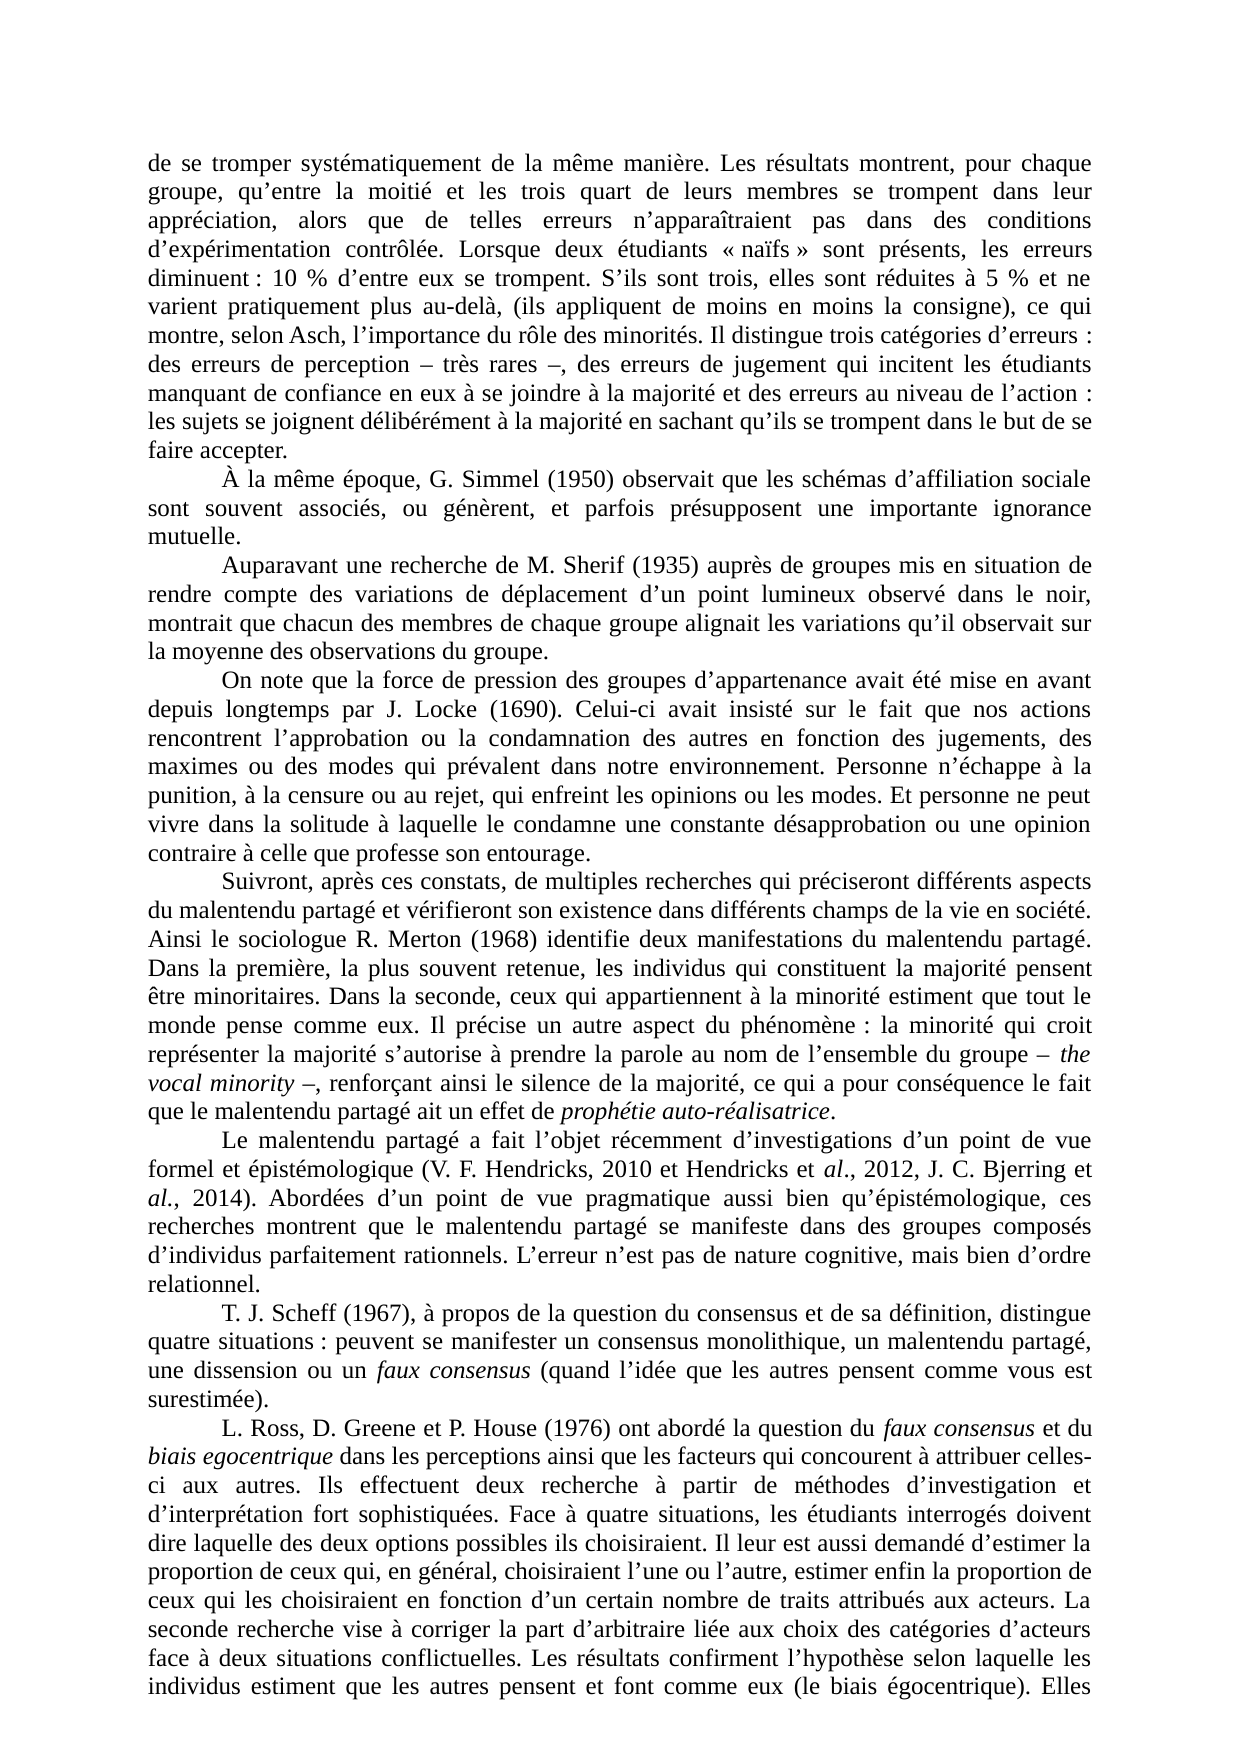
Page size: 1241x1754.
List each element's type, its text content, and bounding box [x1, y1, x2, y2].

text Le malentendu partagé a fait l’objet récemment d’investigations d’un point de vue formel et épistémologique (V. F. Hendricks, 2010 et Hendricks et al., 2012, J. C. Bjerring et al., 2014). Abordées d’un point de vue pragmatique aussi bien qu’épistémologique, ces recherches montrent que le malentendu partagé se manifeste dans des groupes composés d’individus parfaitement rationnels. L’erreur n’est pas de nature cognitive, mais bien d’ordre relationnel. [148, 1125, 1093, 1298]
text Suivront, après ces constats, de multiples recherches qui préciseront différents aspects du malentendu partagé et vérifieront son existence dans différents champs de la vie en société. Ainsi le sociologue R. Merton (1968) identifie deux manifestations du malentendu partagé. Dans la première, la plus souvent retenue, les individus qui constituent la majorité pensent être minoritaires. Dans la seconde, ceux qui appartiennent à la minorité estiment que tout le monde pense comme eux. Il précise un autre aspect du phénomène : la minorité qui croit représenter la majorité s’autorise à prendre la parole au nom de l’ensemble du groupe ‒ the vocal minority ‒, renforçant ainsi le silence de la majorité, ce qui a pour conséquence le fait que le malentendu partagé ait un effet de prophétie auto-réalisatrice. [148, 866, 1093, 1125]
text On note que la force de pression des groupes d’appartenance avait été mise en avant depuis longtemps par J. Locke (1690). Celui-ci avait insisté sur le fait que nos actions rencontrent l’approbation ou la condamnation des autres en fonction des jugements, des maximes ou des modes qui prévalent dans notre environnement. Personne n’échappe à la punition, à la censure ou au rejet, qui enfreint les opinions ou les modes. Et personne ne peut vivre dans la solitude à laquelle le condamne une constante désapprobation ou une opinion contraire à celle que professe son entourage. [148, 665, 1093, 866]
text T. J. Scheff (1967), à propos de la question du consensus et de sa définition, distingue quatre situations : peuvent se manifester un consensus monolithique, un malentendu partagé, une dissension ou un faux consensus (quand l’idée que les autres pensent comme vous est surestimée). [148, 1298, 1093, 1413]
text Auparavant une recherche de M. Sherif (1935) auprès de groupes mis en situation de rendre compte des variations de déplacement d’un point lumineux observé dans le noir, montrait que chacun des membres de chaque groupe alignait les variations qu’il observait sur la moyenne des observations du groupe. [148, 550, 1093, 665]
text de se tromper systématiquement de la même manière. Les résultats montrent, pour chaque groupe, qu’entre la moitié et les trois quart de leurs membres se trompent dans leur appréciation, alors que de telles erreurs n’apparaîtraient pas dans des conditions d’expérimentation contrôlée. Lorsque deux étudiants « naïfs » sont présents, les erreurs diminuent : 10 % d’entre eux se trompent. S’ils sont trois, elles sont réduites à 5 % et ne varient pratiquement plus au-delà, (ils appliquent de moins en moins la consigne), ce qui montre, selon Asch, l’importance du rôle des minorités. Il distingue trois catégories d’erreurs : des erreurs de perception ‒ très rares ‒, des erreurs de jugement qui incitent les étudiants manquant de confiance en eux à se joindre à la majorité et des erreurs au niveau de l’action : les sujets se joignent délibérément à la majorité en sachant qu’ils se trompent dans le but de se faire accepter. [148, 148, 1093, 464]
text L. Ross, D. Greene et P. House (1976) ont abordé la question du faux consensus et du biais egocentrique dans les perceptions ainsi que les facteurs qui concourent à attribuer celles-ci aux autres. Ils effectuent deux recherche à partir de méthodes d’investigation et d’interprétation fort sophistiquées. Face à quatre situations, les étudiants interrogés doivent dire laquelle des deux options possibles ils choisiraient. Il leur est aussi demandé d’estimer la proportion de ceux qui, en général, choisiraient l’une ou l’autre, estimer enfin la proportion de ceux qui les choisiraient en fonction d’un certain nombre de traits attribués aux acteurs. La seconde recherche vise à corriger la part d’arbitraire liée aux choix des catégories d’acteurs face à deux situations conflictuelles. Les résultats confirment l’hypothèse selon laquelle les individus estiment que les autres pensent et font comme eux (le biais égocentrique). Elles [148, 1413, 1093, 1700]
text À la même époque, G. Simmel (1950) observait que les schémas d’affiliation sociale sont souvent associés, ou génèrent, et parfois présupposent une importante ignorance mutuelle. [148, 464, 1093, 550]
